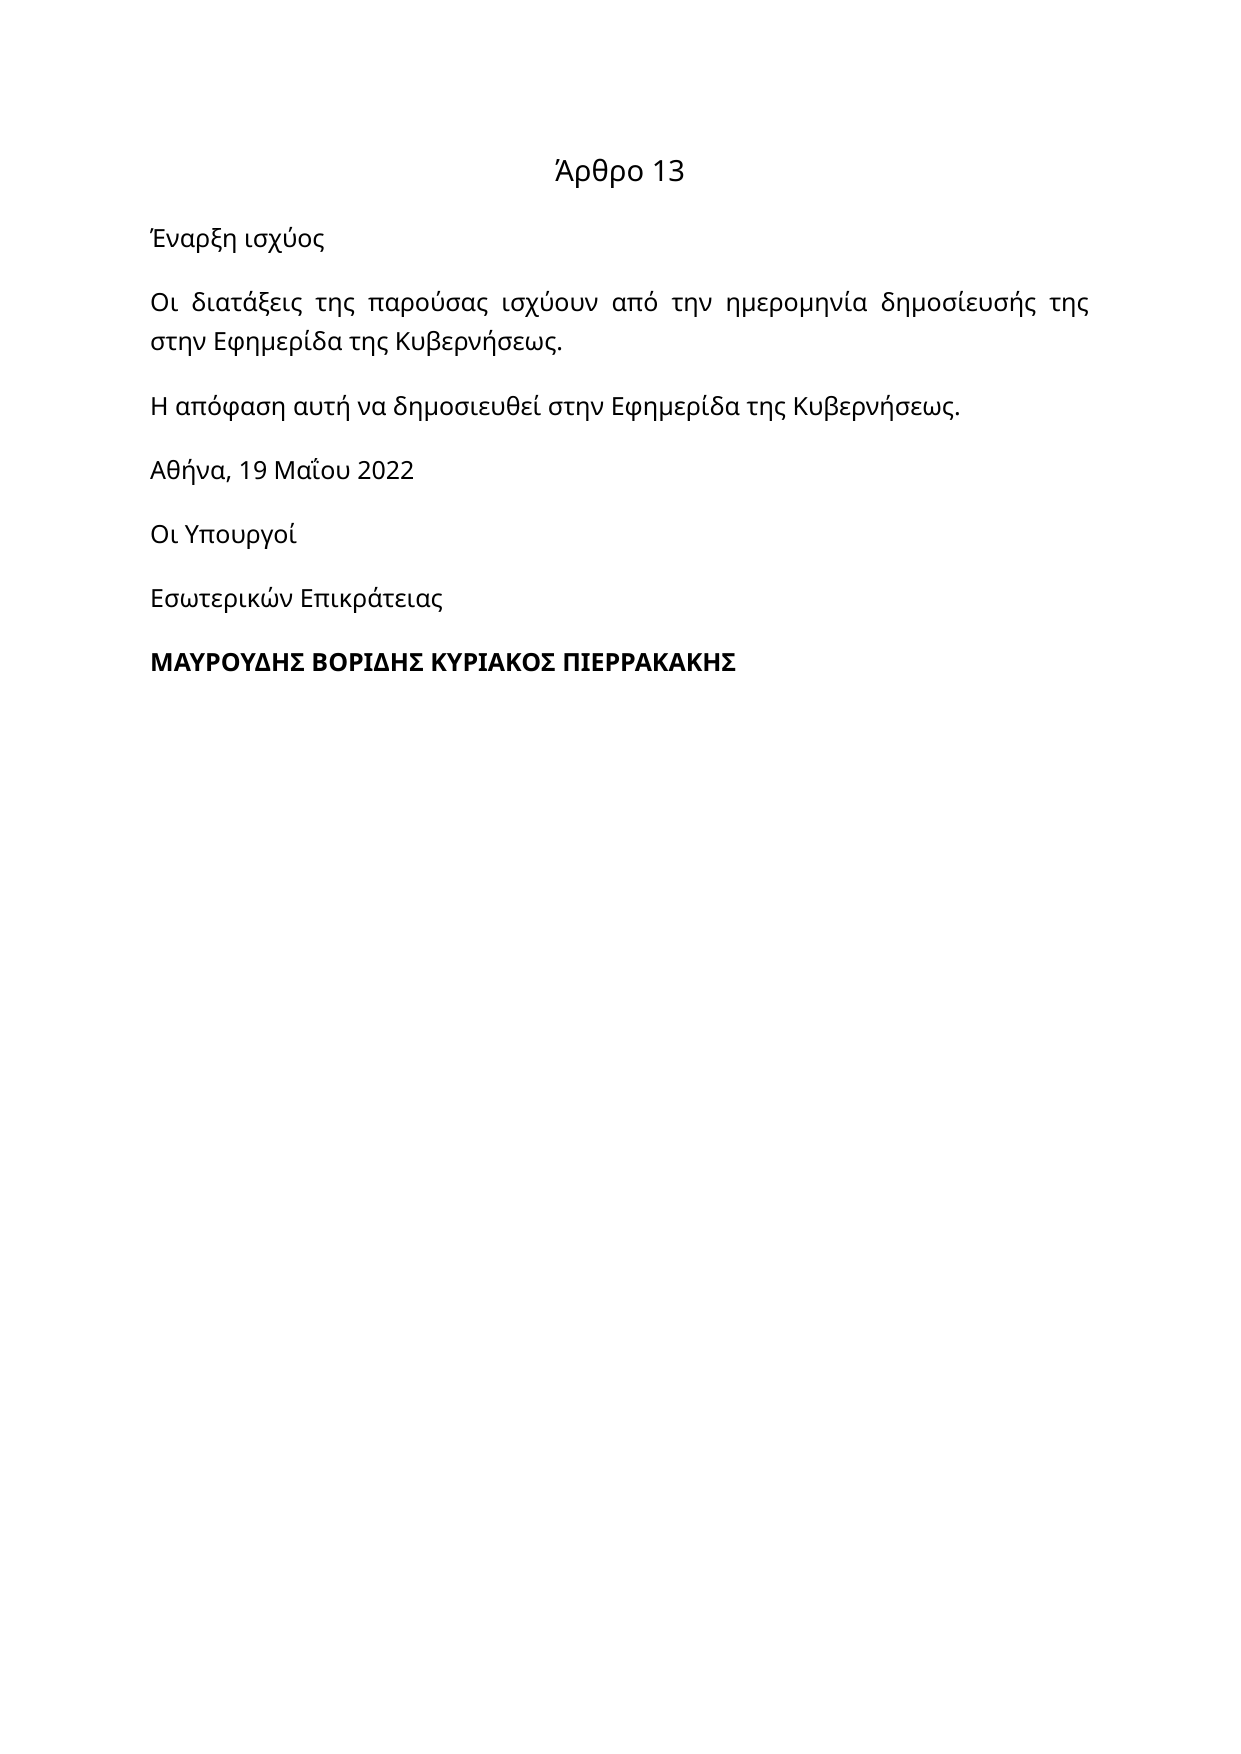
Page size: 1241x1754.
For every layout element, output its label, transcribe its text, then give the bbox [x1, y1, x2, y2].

text Οι διατάξεις της παρούσας ισχύουν από την ημερομηνία δημοσίευσής της στην Εφημερίδα της Κυβερνήσεως. [150, 285, 1090, 358]
subtitle Άρθρο 13 [150, 150, 1090, 190]
text ΜΑΥΡΟΥΔΗΣ ΒΟΡΙΔΗΣ ΚΥΡΙΑΚΟΣ ΠΙΕΡΡΑΚΑΚΗΣ [150, 645, 1090, 679]
text Η απόφαση αυτή να δημοσιευθεί στην Εφημερίδα της Κυβερνήσεως. [150, 388, 1090, 422]
text Οι Υπουργοί [150, 516, 1090, 551]
text Αθήνα, 19 Μαΐου 2022 [150, 452, 1090, 486]
text Έναρξη ισχύος [150, 221, 1090, 255]
text Εσωτερικών Επικράτειας [150, 581, 1090, 615]
